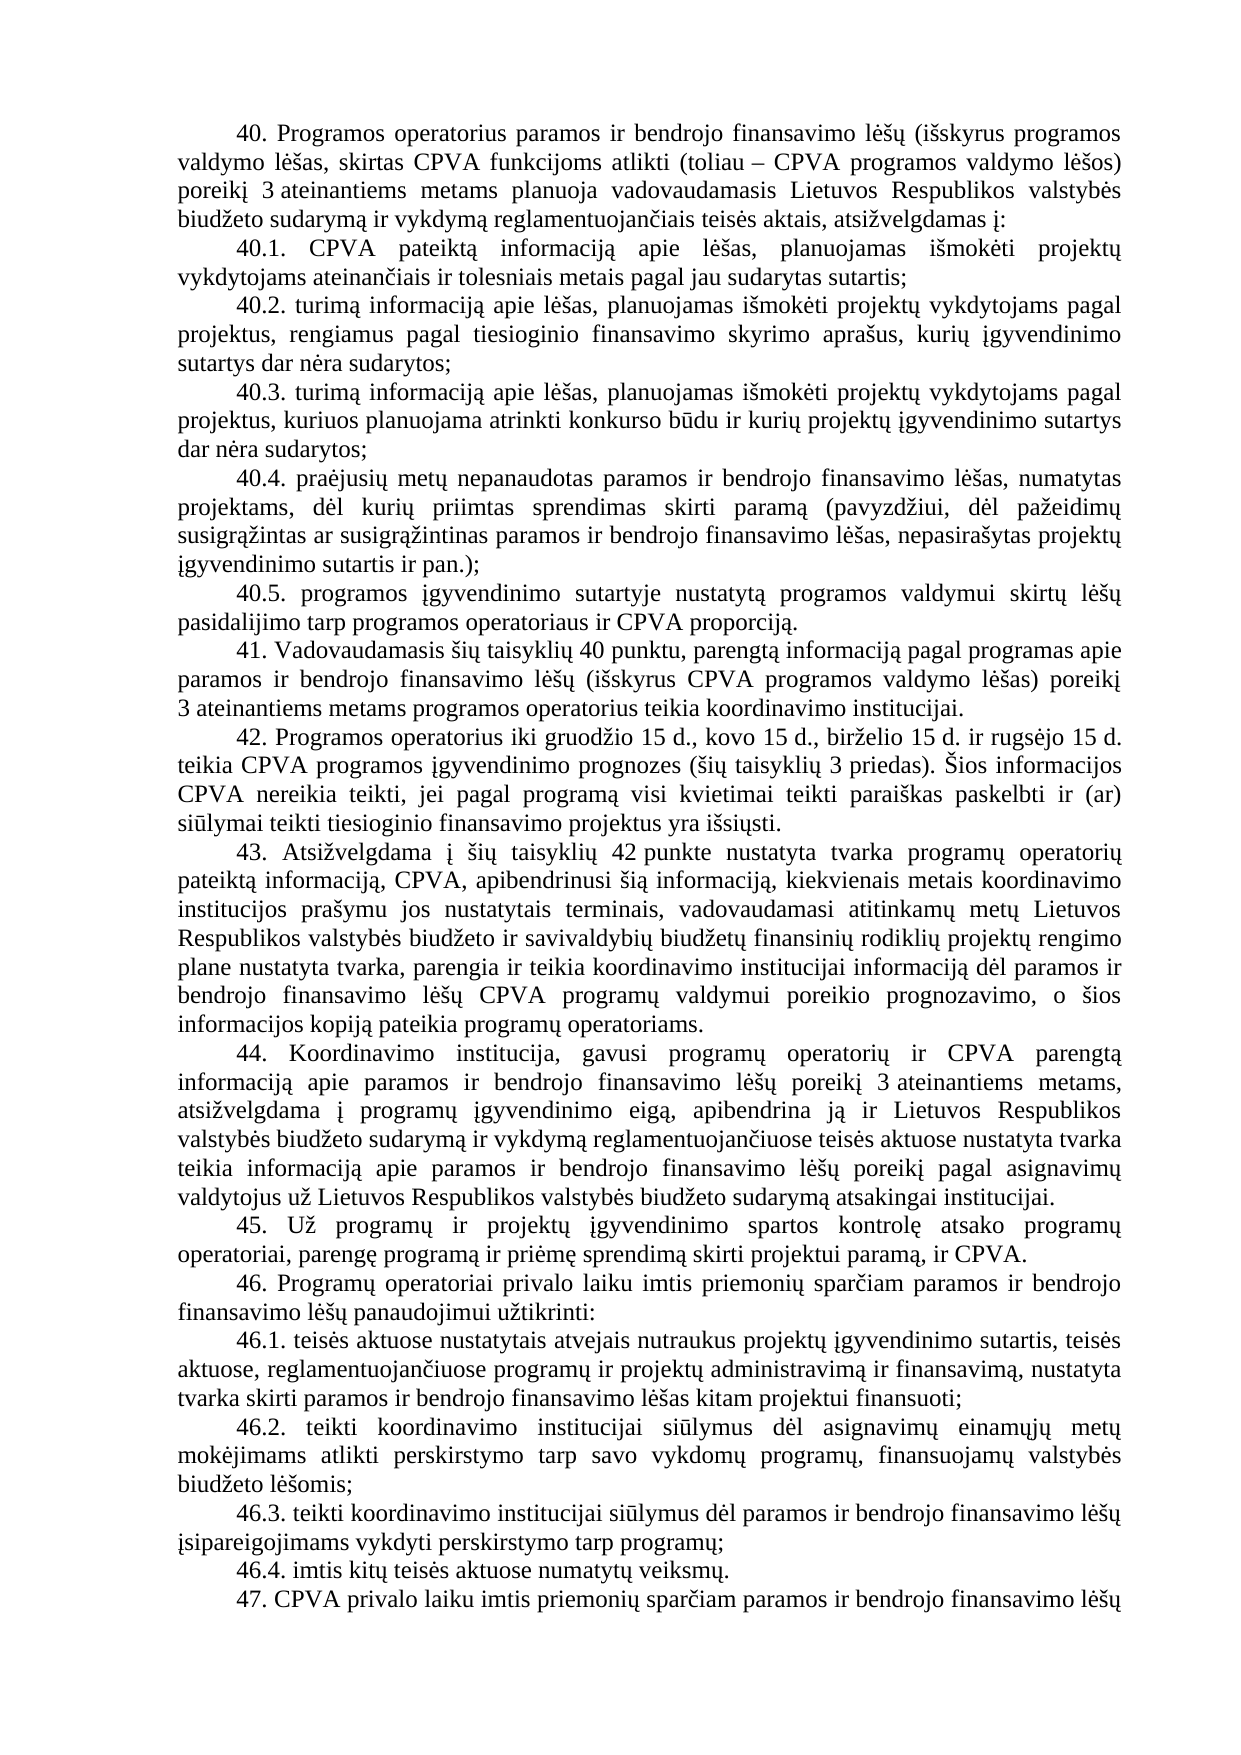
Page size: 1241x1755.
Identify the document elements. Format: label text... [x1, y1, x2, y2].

text 46.1. teisės aktuose nustatytais atvejais nutraukus projektų įgyvendinimo sutartis, teisės aktuose, reglamentuojančiuose programų ir projektų administravimą ir finansavimą, nustatyta tvarka skirti paramos ir bendrojo finansavimo lėšas kitam projektui finansuoti; [177, 1326, 1122, 1412]
text 44. Koordinavimo institucija, gavusi programų operatorių ir CPVA parengtą informaciją apie paramos ir bendrojo finansavimo lėšų poreikį 3 ateinantiems metams, atsižvelgdama į programų įgyvendinimo eigą, apibendrina ją ir Lietuvos Respublikos valstybės biudžeto sudarymą ir vykdymą reglamentuojančiuose teisės aktuose nustatyta tvarka teikia informaciją apie paramos ir bendrojo finansavimo lėšų poreikį pagal asignavimų valdytojus už Lietuvos Respublikos valstybės biudžeto sudarymą atsakingai institucijai. [177, 1038, 1122, 1211]
text 42. Programos operatorius iki gruodžio 15 d., kovo 15 d., birželio 15 d. ir rugsėjo 15 d. teikia CPVA programos įgyvendinimo prognozes (šių taisyklių 3 priedas). Šios informacijos CPVA nereikia teikti, jei pagal programą visi kvietimai teikti paraiškas paskelbti ir (ar) siūlymai teikti tiesioginio finansavimo projektus yra išsiųsti. [177, 722, 1122, 837]
text 45. Už programų ir projektų įgyvendinimo spartos kontrolę atsako programų operatoriai, parengę programą ir priėmę sprendimą skirti projektui paramą, ir CPVA. [177, 1211, 1122, 1268]
text 47. CPVA privalo laiku imtis priemonių sparčiam paramos ir bendrojo finansavimo lėšų [177, 1584, 1122, 1613]
text 40.1. CPVA pateiktą informaciją apie lėšas, planuojamas išmokėti projektų vykdytojams ateinančiais ir tolesniais metais pagal jau sudarytas sutartis; [177, 233, 1122, 291]
text 46.4. imtis kitų teisės aktuose numatytų veiksmų. [177, 1556, 1122, 1584]
text 40.5. programos įgyvendinimo sutartyje nustatytą programos valdymui skirtų lėšų pasidalijimo tarp programos operatoriaus ir CPVA proporciją. [177, 578, 1122, 636]
text 43. Atsižvelgdama į šių taisyklių 42 punkte nustatyta tvarka programų operatorių pateiktą informaciją, CPVA, apibendrinusi šią informaciją, kiekvienais metais koordinavimo institucijos prašymu jos nustatytais terminais, vadovaudamasi atitinkamų metų Lietuvos Respublikos valstybės biudžeto ir savivaldybių biudžetų finansinių rodiklių projektų rengimo plane nustatyta tvarka, parengia ir teikia koordinavimo institucijai informaciją dėl paramos ir bendrojo finansavimo lėšų CPVA programų valdymui poreikio prognozavimo, o šios informacijos kopiją pateikia programų operatoriams. [177, 837, 1122, 1038]
text 40.4. praėjusių metų nepanaudotas paramos ir bendrojo finansavimo lėšas, numatytas projektams, dėl kurių priimtas sprendimas skirti paramą (pavyzdžiui, dėl pažeidimų susigrąžintas ar susigrąžintinas paramos ir bendrojo finansavimo lėšas, nepasirašytas projektų įgyvendinimo sutartis ir pan.); [177, 463, 1122, 578]
text 40. Programos operatorius paramos ir bendrojo finansavimo lėšų (išskyrus programos valdymo lėšas, skirtas CPVA funkcijoms atlikti (toliau – CPVA programos valdymo lėšos) poreikį 3 ateinantiems metams planuoja vadovaudamasis Lietuvos Respublikos valstybės biudžeto sudarymą ir vykdymą reglamentuojančiais teisės aktais, atsižvelgdamas į: [177, 118, 1122, 233]
text 46.3. teikti koordinavimo institucijai siūlymus dėl paramos ir bendrojo finansavimo lėšų įsipareigojimams vykdyti perskirstymo tarp programų; [177, 1498, 1122, 1556]
text 41. Vadovaudamasis šių taisyklių 40 punktu, parengtą informaciją pagal programas apie paramos ir bendrojo finansavimo lėšų (išskyrus CPVA programos valdymo lėšas) poreikį 3 ateinantiems metams programos operatorius teikia koordinavimo institucijai. [177, 636, 1122, 722]
text 46.2. teikti koordinavimo institucijai siūlymus dėl asignavimų einamųjų metų mokėjimams atlikti perskirstymo tarp savo vykdomų programų, finansuojamų valstybės biudžeto lėšomis; [177, 1412, 1122, 1498]
text 40.3. turimą informaciją apie lėšas, planuojamas išmokėti projektų vykdytojams pagal projektus, kuriuos planuojama atrinkti konkurso būdu ir kurių projektų įgyvendinimo sutartys dar nėra sudarytos; [177, 377, 1122, 463]
text 46. Programų operatoriai privalo laiku imtis priemonių sparčiam paramos ir bendrojo finansavimo lėšų panaudojimui užtikrinti: [177, 1268, 1122, 1326]
text 40.2. turimą informaciją apie lėšas, planuojamas išmokėti projektų vykdytojams pagal projektus, rengiamus pagal tiesioginio finansavimo skyrimo aprašus, kurių įgyvendinimo sutartys dar nėra sudarytos; [177, 291, 1122, 377]
